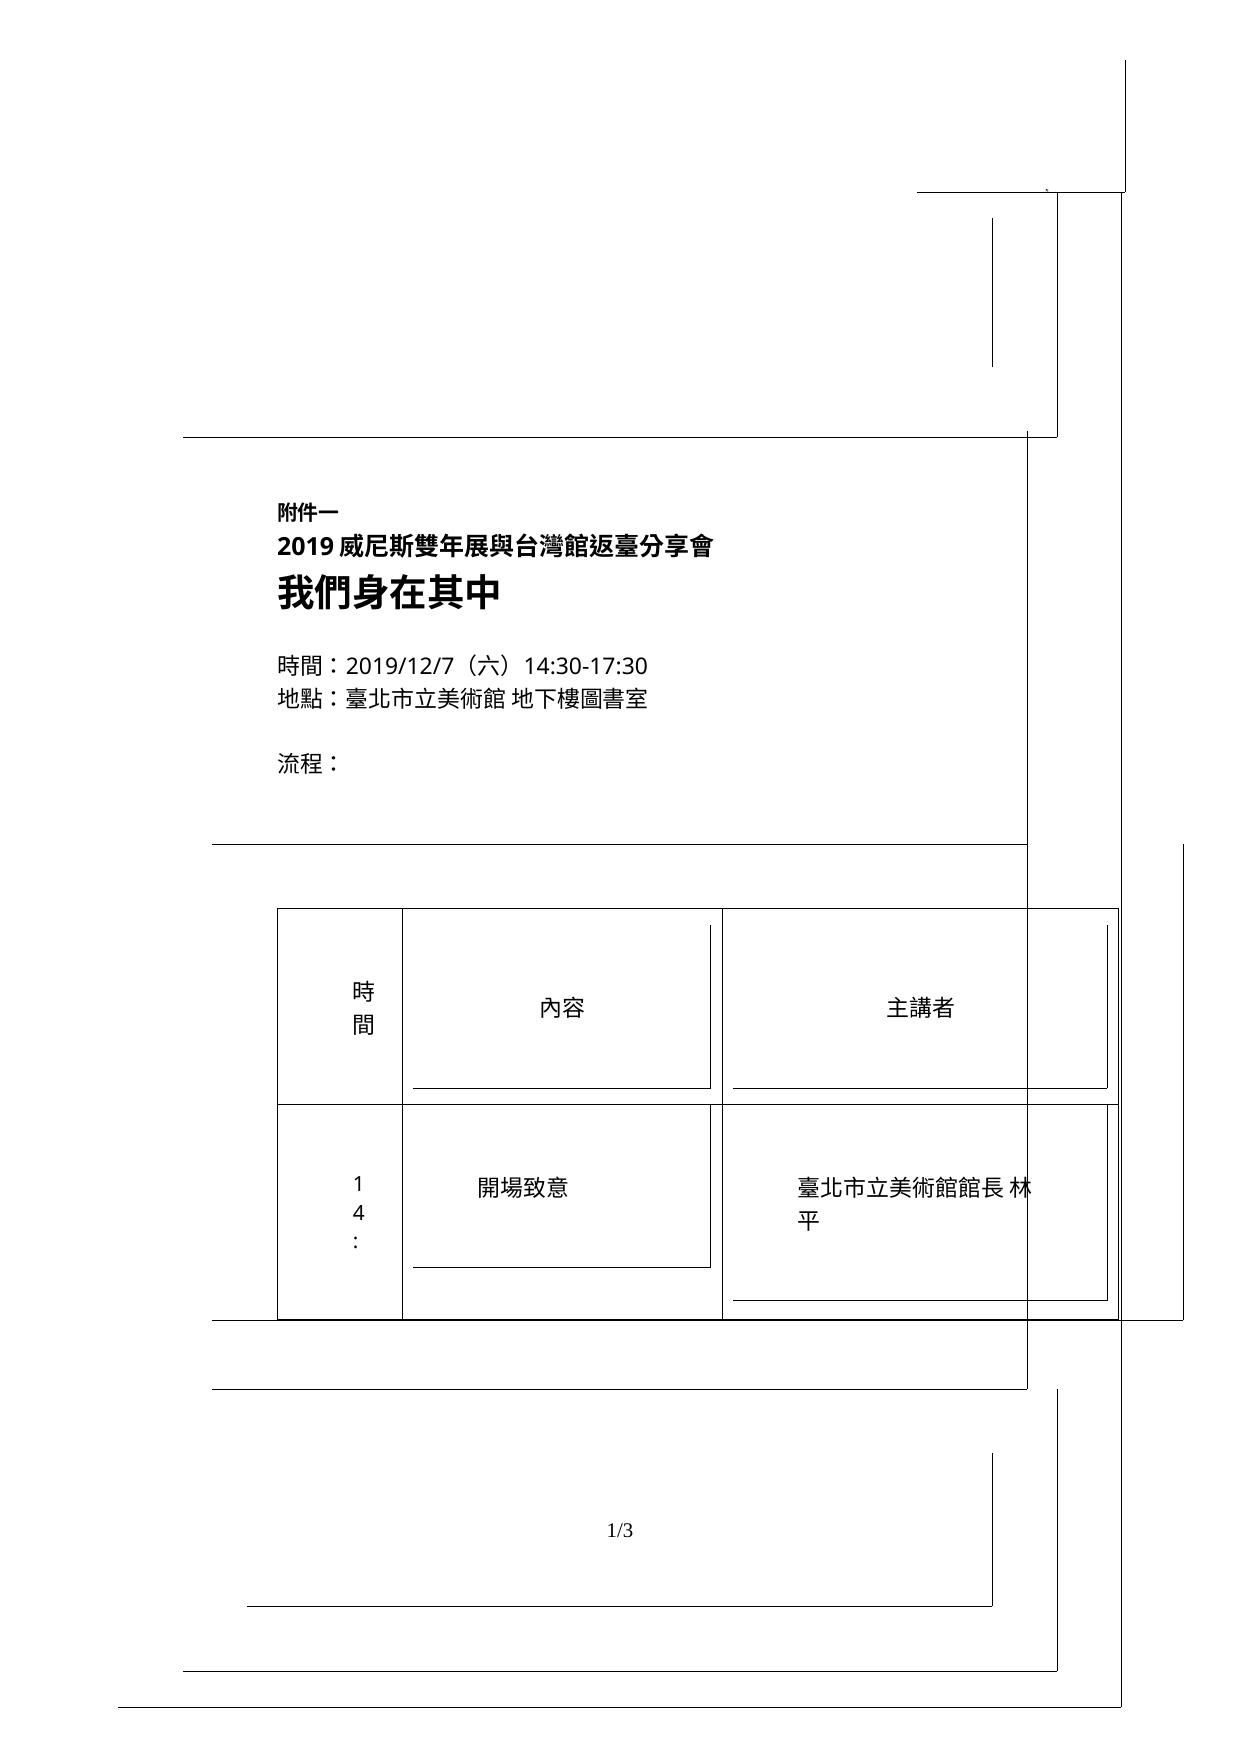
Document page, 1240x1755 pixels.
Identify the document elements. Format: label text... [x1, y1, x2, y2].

table_cell 臺北市立美術館館長 林平 [1028, 1105, 1107, 1300]
text 地點：臺北市立美術館 地下樓圖書室 [212, 681, 1027, 714]
table_cell 14: [278, 1105, 402, 1319]
text 2019威尼斯雙年展與台灣館返臺分享會 [212, 526, 1027, 562]
table_header 時間 [278, 909, 402, 1104]
table_cell 臺北市立美術館館長 林平 [1028, 1105, 1118, 1319]
table_cell 開場致意 [403, 1105, 722, 1319]
table_header [1028, 909, 1118, 1104]
table_cell 臺北市立美術館館長 林平 [723, 1105, 1027, 1319]
table_header 內容 [403, 909, 722, 1104]
text 附件一 [212, 431, 1027, 526]
table_header 主講者 [723, 909, 1027, 1104]
text 時間：2019/12/7（六）14:30-17:30 [212, 648, 1027, 681]
text 流程： [212, 746, 1027, 844]
text 我們身在其中 [212, 562, 1027, 617]
